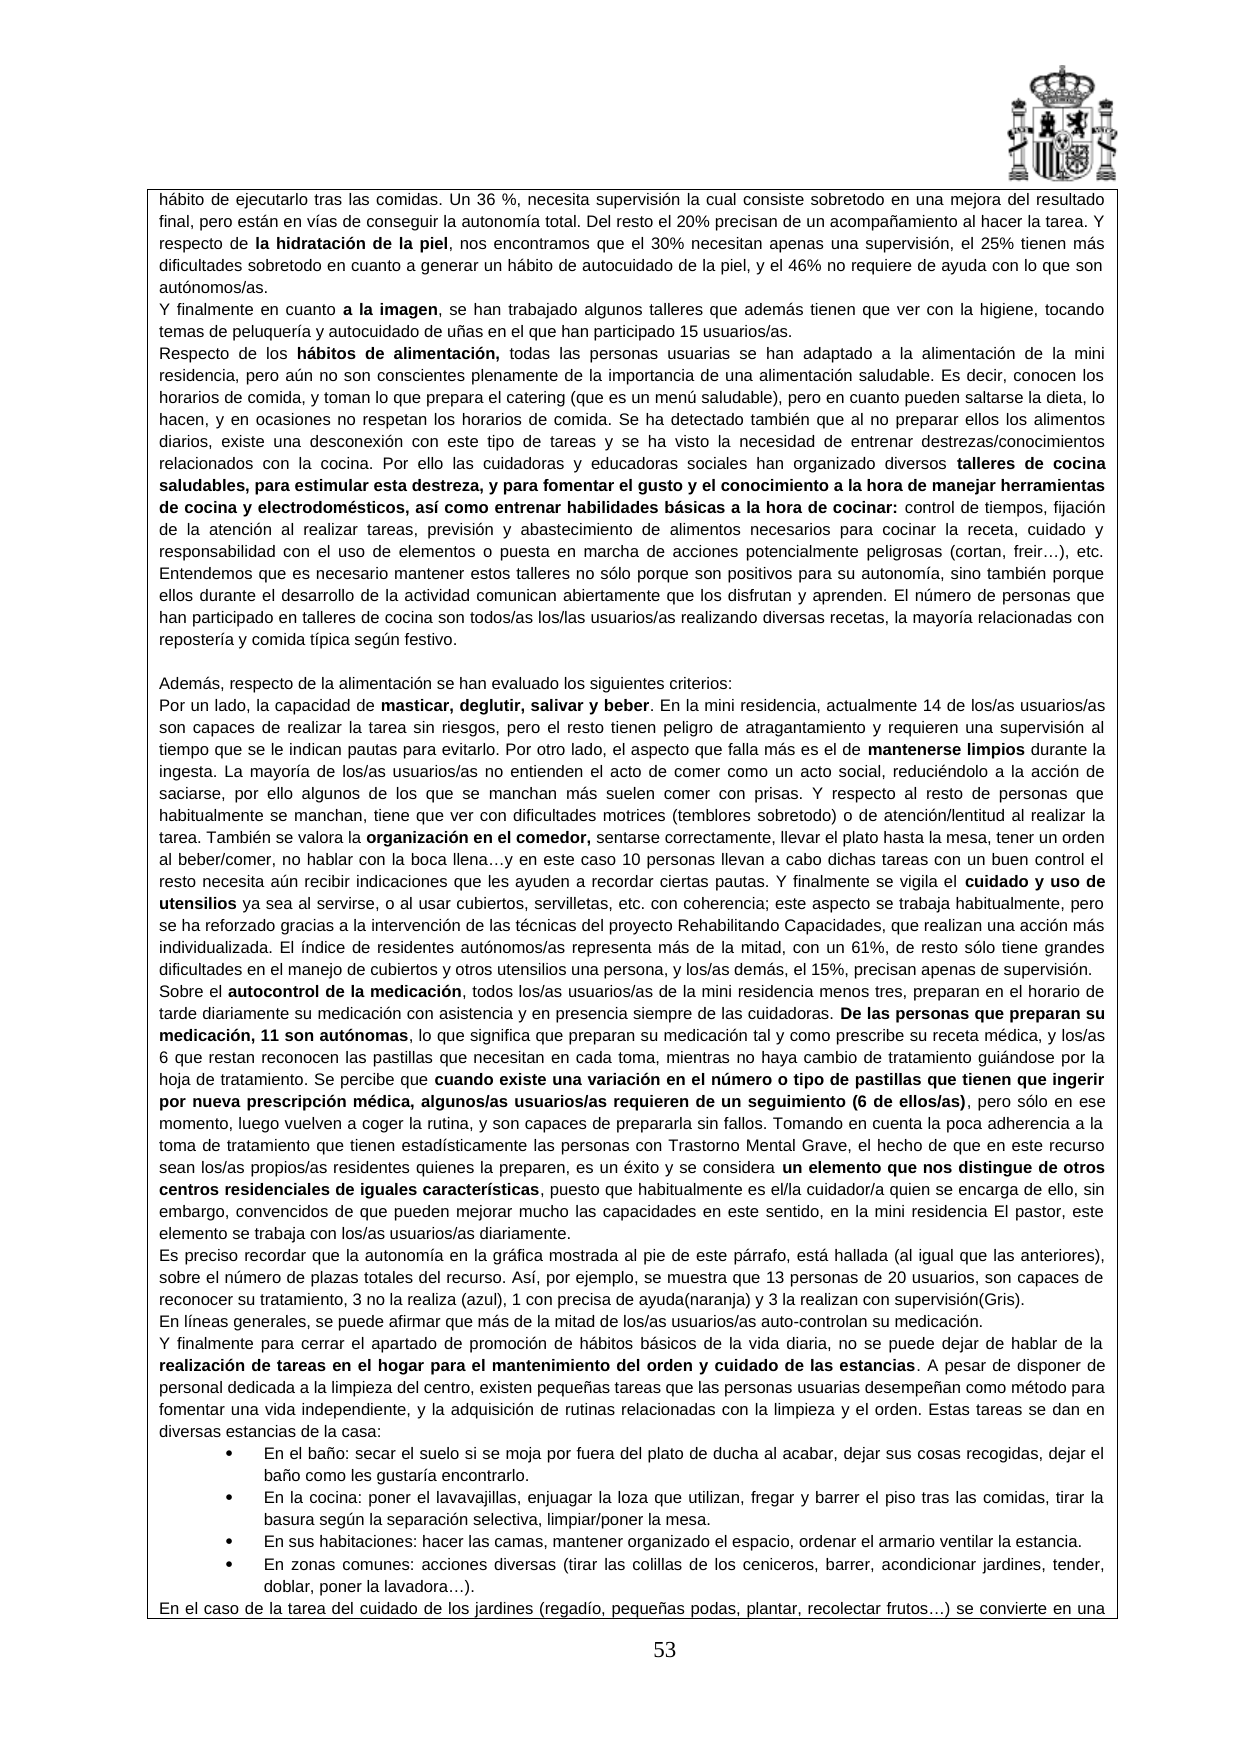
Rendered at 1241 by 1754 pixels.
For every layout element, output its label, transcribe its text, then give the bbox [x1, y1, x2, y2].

table_cell hábito de ejecutarlo tras las comidas. Un 36 %, necesita supervisión la cual consiste sobretodo en una mejora del resultado final, pero están en vías de conseguir la autonomía total. Del resto el 20% precisan de un acompañamiento al hacer la tarea. Y respecto de la hidratación de la piel, nos encontramos que el 30% necesitan apenas una supervisión, el 25% tienen más dificultades sobretodo en cuanto a generar un hábito de autocuidado de la piel, y el 46% no requiere de ayuda con lo que son autónomos/as. Y finalmente en cuanto a la imagen, se han trabajado algunos talleres que además tienen que ver con la higiene, tocando temas de peluquería y autocuidado de uñas en el que han participado 15 usuarios/as. Respecto de los hábitos de alimentación, todas las personas usuarias se han adaptado a la alimentación de la mini residencia, pero aún no son conscientes plenamente de la importancia de una alimentación saludable. Es decir, conocen los horarios de comida, y toman lo que prepara el catering (que es un menú saludable), pero en cuanto pueden saltarse la dieta, lo hacen, y en ocasiones no respetan los horarios de comida. Se ha detectado también que al no preparar ellos los alimentos diarios, existe una desconexión con este tipo de tareas y se ha visto la necesidad de entrenar destrezas/conocimientos relacionados con la cocina. Por ello las cuidadoras y educadoras sociales han organizado diversos talleres de cocina saludables, para estimular esta destreza, y para fomentar el gusto y el conocimiento a la hora de manejar herramientas de cocina y electrodomésticos, así como entrenar habilidades básicas a la hora de cocinar: control de tiempos, fijación de la atención al realizar tareas, previsión y abastecimiento de alimentos necesarios para cocinar la receta, cuidado y responsabilidad con el uso de elementos o puesta en marcha de acciones potencialmente peligrosas (cortan, freir…), etc. Entendemos que es necesario mantener estos talleres no sólo porque son positivos para su autonomía, sino también porque ellos durante el desarrollo de la actividad comunican abiertamente que los disfrutan y aprenden. El número de personas que han participado en talleres de cocina son todos/as los/las usuarios/as realizando diversas recetas, la mayoría relacionadas con repostería y comida típica según festivo. Además, respecto de la alimentación se han evaluado los siguientes criterios: Por un lado, la capacidad de masticar, deglutir, salivar y beber. En la mini residencia, actualmente 14 de los/as usuarios/as son capaces de realizar la tarea sin riesgos, pero el resto tienen peligro de atragantamiento y requieren una supervisión al tiempo que se le indican pautas para evitarlo. Por otro lado, el aspecto que falla más es el de mantenerse limpios durante la ingesta. La mayoría de los/as usuarios/as no entienden el acto de comer como un acto social, reduciéndolo a la acción de saciarse, por ello algunos de los que se manchan más suelen comer con prisas. Y respecto al resto de personas que habitualmente se manchan, tiene que ver con dificultades motrices (temblores sobretodo) o de atención/lentitud al realizar la tarea. También se valora la organización en el comedor, sentarse correctamente, llevar el plato hasta la mesa, tener un orden al beber/comer, no hablar con la boca llena…y en este caso 10 personas llevan a cabo dichas tareas con un buen control el resto necesita aún recibir indicaciones que les ayuden a recordar ciertas pautas. Y finalmente se vigila el cuidado y uso de utensilios ya sea al servirse, o al usar cubiertos, servilletas, etc. con coherencia; este aspecto se trabaja habitualmente, pero se ha reforzado gracias a la intervención de las técnicas del proyecto Rehabilitando Capacidades, que realizan una acción más individualizada. El índice de residentes autónomos/as representa más de la mitad, con un 61%, de resto sólo tiene grandes dificultades en el manejo de cubiertos y otros utensilios una persona, y los/as demás, el 15%, precisan apenas de supervisión. Sobre el autocontrol de la medicación, todos los/as usuarios/as de la mini residencia menos tres, preparan en el horario de tarde diariamente su medicación con asistencia y en presencia siempre de las cuidadoras. De las personas que preparan su medicación, 11 son autónomas, lo que significa que preparan su medicación tal y como prescribe su receta médica, y los/as 6 que restan reconocen las pastillas que necesitan en cada toma, mientras no haya cambio de tratamiento guiándose por la hoja de tratamiento. Se percibe que cuando existe una variación en el número o tipo de pastillas que tienen que ingerir por nueva prescripción médica, algunos/as usuarios/as requieren de un seguimiento (6 de ellos/as), pero sólo en ese momento, luego vuelven a coger la rutina, y son capaces de prepararla sin fallos. Tomando en cuenta la poca adherencia a la toma de tratamiento que tienen estadísticamente las personas con Trastorno Mental Grave, el hecho de que en este recurso sean los/as propios/as residentes quienes la preparen, es un éxito y se considera un elemento que nos distingue de otros centros residenciales de iguales características, puesto que habitualmente es el/la cuidador/a quien se encarga de ello, sin embargo, convencidos de que pueden mejorar mucho las capacidades en este sentido, en la mini residencia El pastor, este elemento se trabaja con los/as usuarios/as diariamente. Es preciso recordar que la autonomía en la gráfica mostrada al pie de este párrafo, está hallada (al igual que las anteriores), sobre el número de plazas totales del recurso. Así, por ejemplo, se muestra que 13 personas de 20 usuarios, son capaces de reconocer su tratamiento, 3 no la realiza (azul), 1 con precisa de ayuda(naranja) y 3 la realizan con supervisión(Gris). En líneas generales, se puede afirmar que más de la mitad de los/as usuarios/as auto-controlan su medicación. Y finalmente para cerrar el apartado de promoción de hábitos básicos de la vida diaria, no se puede dejar de hablar de la realización de tareas en el hogar para el mantenimiento del orden y cuidado de las estancias. A pesar de disponer de personal dedicada a la limpieza del centro, existen pequeñas tareas que las personas usuarias desempeñan como método para fomentar una vida independiente, y la adquisición de rutinas relacionadas con la limpieza y el orden. Estas tareas se dan en diversas estancias de la casa: En el baño: secar el suelo si se moja por fuera del plato de ducha al acabar, dejar sus cosas recogidas, dejar el baño como les gustaría encontrarlo. En la cocina: poner el lavavajillas, enjuagar la loza que utilizan, fregar y barrer el piso tras las comidas, tirar la basura según la separación selectiva, limpiar/poner la mesa. En sus habitaciones: hacer las camas, mantener organizado el espacio, ordenar el armario ventilar la estancia. En zonas comunes: acciones diversas (tirar las colillas de los ceniceros, barrer, acondicionar jardines, tender, doblar, poner la lavadora…). En el caso de la tarea del cuidado de los jardines (regadío, pequeñas podas, plantar, recolectar frutos…) se convierte en una [148, 190, 1117, 1618]
